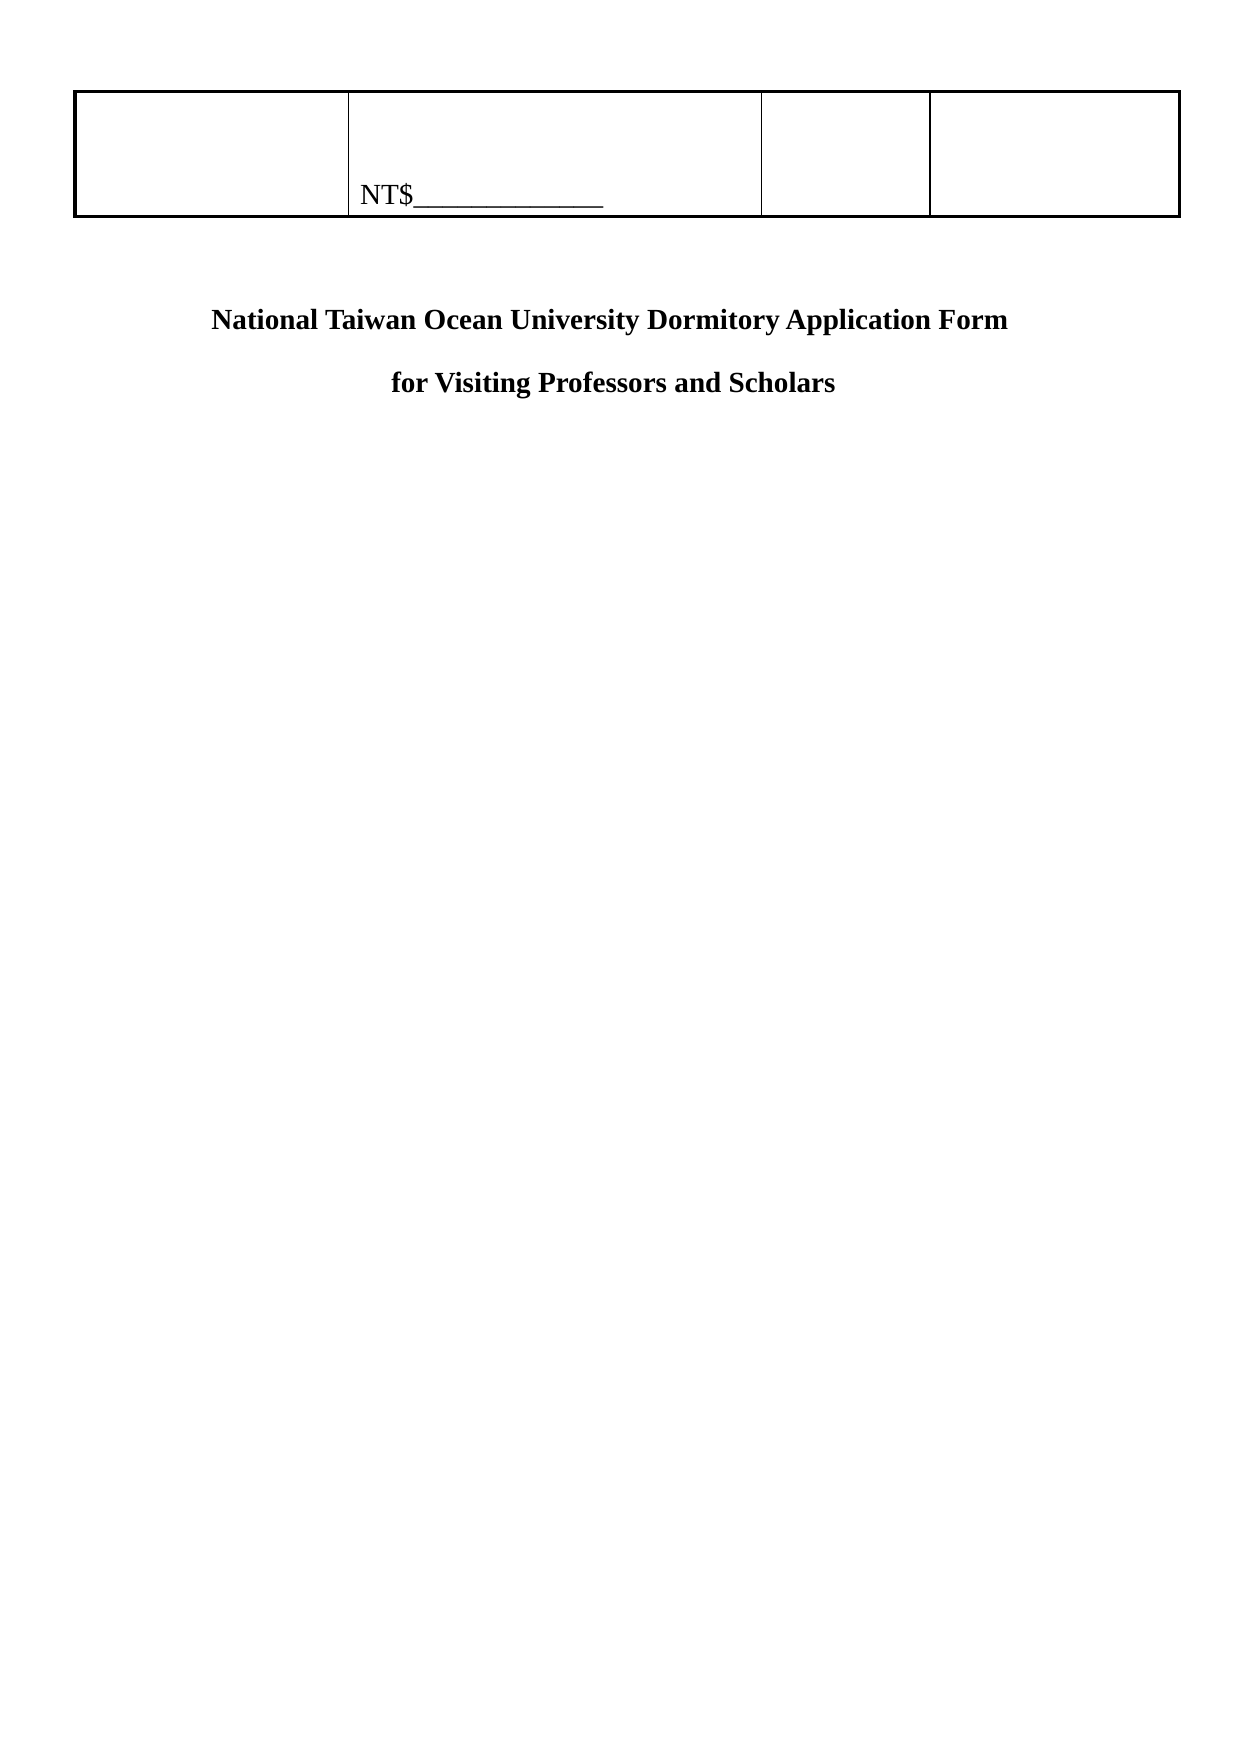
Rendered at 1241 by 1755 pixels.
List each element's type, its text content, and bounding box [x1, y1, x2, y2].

table_cell [762, 93, 929, 215]
table_cell [931, 93, 1178, 215]
text National Taiwan Ocean University Dormitory Application Form [75, 277, 1152, 340]
table_cell NT$_____________ [349, 93, 761, 215]
table_cell [77, 93, 348, 215]
text for Visiting Professors and Scholars [75, 340, 1152, 402]
